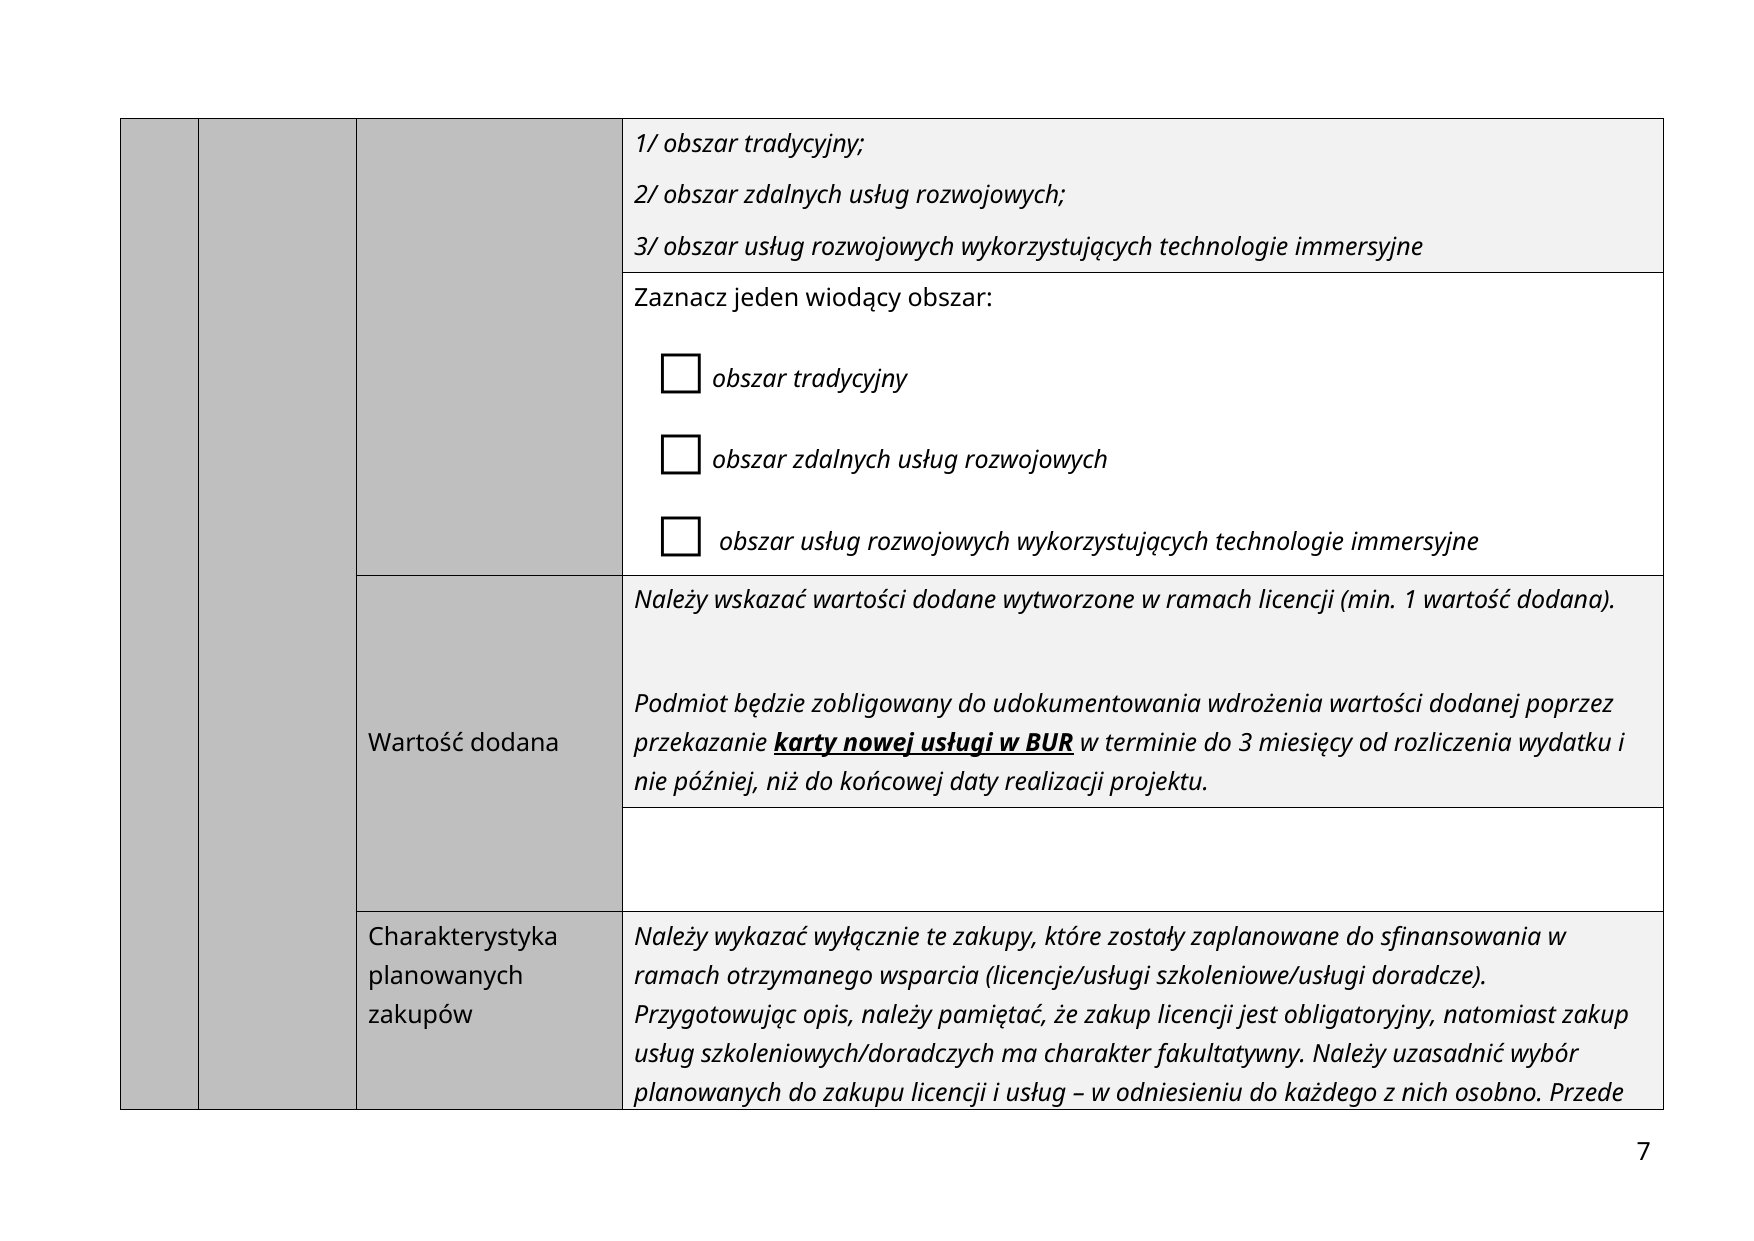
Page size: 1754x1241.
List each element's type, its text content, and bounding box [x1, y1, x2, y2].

table_cell [357, 119, 622, 575]
table_cell [121, 119, 198, 1109]
table_cell [623, 808, 1663, 911]
table_cell Wartość dodana [357, 576, 622, 911]
table_cell 1/ obszar tradycyjny; 2/ obszar zdalnych usług rozwojowych; 3/ obszar usług rozwojowych wykorzystujących technologie immersyjne [623, 119, 1663, 272]
table_cell Charakterystyka planowanych zakupów [357, 912, 622, 1109]
table_cell Należy wykazać wyłącznie te zakupy, które zostały zaplanowane do sfinansowania w ramach otrzymanego wsparcia (licencje/usługi szkoleniowe/usługi doradcze). Przygotowując opis, należy pamiętać, że zakup licencji jest obligatoryjny, natomiast zakup usług szkoleniowych/doradczych ma charakter fakultatywny. Należy uzasadnić wybór planowanych do zakupu licencji i usług – w odniesieniu do każdego z nich osobno. Przede [623, 912, 1663, 1109]
table_cell [199, 119, 356, 1109]
table_cell Należy wskazać wartości dodane wytworzone w ramach licencji (min. 1 wartość dodana). Podmiot będzie zobligowany do udokumentowania wdrożenia wartości dodanej poprzez przekazanie karty nowej usługi w BUR w terminie do 3 miesięcy od rozliczenia wydatku i nie później, niż do końcowej daty realizacji projektu. [623, 576, 1663, 807]
table_cell Zaznacz jeden wiodący obszar: □ obszar tradycyjny □ obszar zdalnych usług rozwojowych □ obszar usług rozwojowych wykorzystujących technologie immersyjne [623, 273, 1663, 575]
